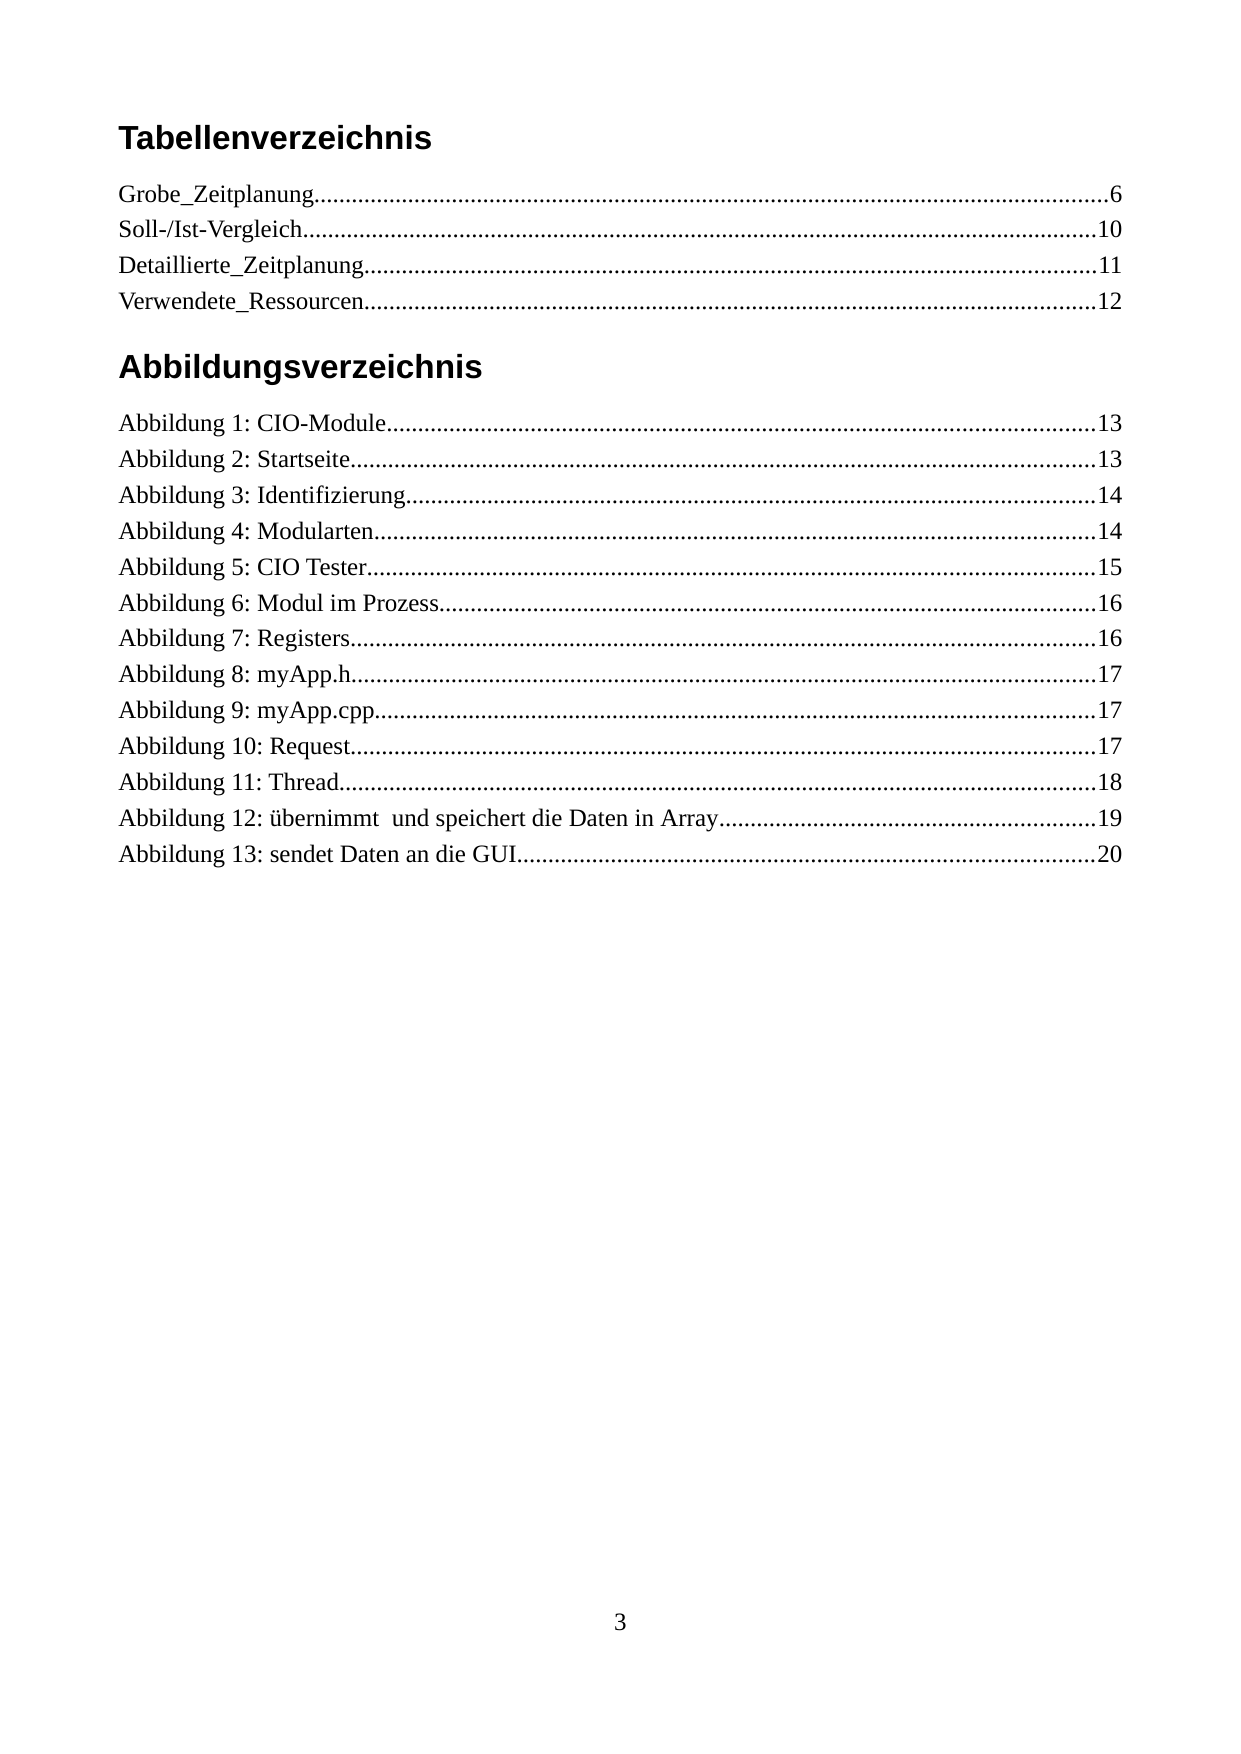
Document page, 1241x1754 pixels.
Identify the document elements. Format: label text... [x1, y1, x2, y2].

text Abbildung 11: Thread 18 [118, 767, 1122, 796]
text Abbildung 2: Startseite 13 [118, 444, 1122, 473]
text Abbildung 1: CIO-Module 13 [118, 408, 1122, 437]
text Abbildung 5: CIO Tester 15 [118, 552, 1122, 580]
text Abbildung 12: übernimmt und speichert die Daten in Аrray 19 [118, 803, 1122, 832]
subtitle Abbildungsverzeichnis [118, 347, 1122, 386]
text Abbildung 8: myApp.h 17 [118, 659, 1122, 688]
text Verwendete_Ressourcen 12 [118, 286, 1122, 315]
text Abbildung 7: Registers 16 [118, 623, 1122, 652]
text Abbildung 6: Modul im Prozess 16 [118, 588, 1122, 616]
text Abbildung 10: Request 17 [118, 731, 1122, 760]
text Abbildung 9: myApp.cpp 17 [118, 695, 1122, 724]
text Abbildung 13: sendet Daten an die GUI 20 [118, 839, 1122, 868]
text Abbildung 4: Modularten 14 [118, 516, 1122, 544]
text Detaillierte_Zeitplanung 11 [118, 251, 1122, 279]
text Grobe_Zeitplanung 6 [118, 179, 1122, 207]
subtitle Tabellenverzeichnis [118, 118, 1122, 157]
text Soll-/Ist-Vergleich 10 [118, 214, 1122, 243]
text Abbildung 3: Identifizierung 14 [118, 480, 1122, 508]
